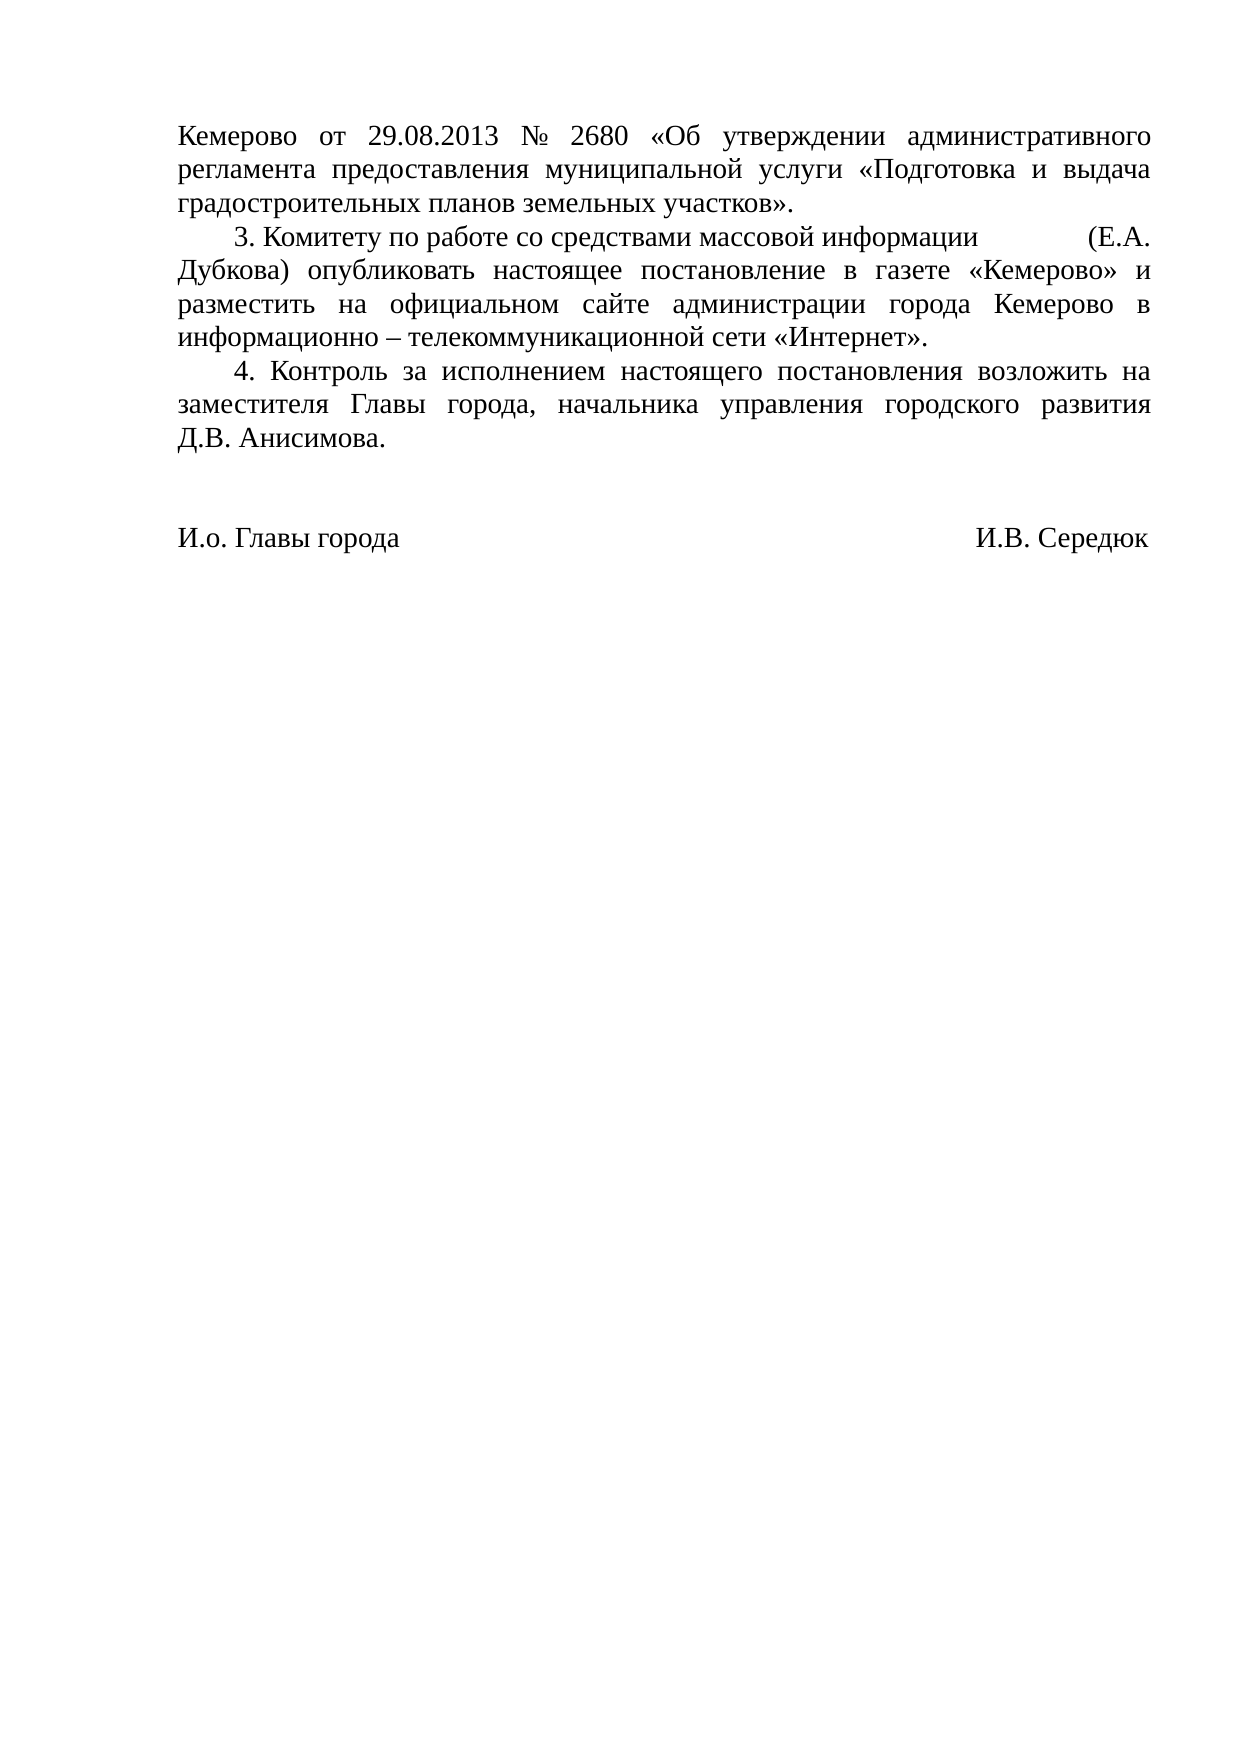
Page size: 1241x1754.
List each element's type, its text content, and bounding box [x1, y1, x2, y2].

title Кемерово от 29.08.2013 № 2680 «Об утверждении административного регламента предоставления муниципальной услуги «Подготовка и выдача градостроительных планов земельных участков». [177, 118, 1152, 219]
text И.о. Главы города И.В. Середюк [177, 521, 1152, 554]
text 3. Комитету по работе со средствами массовой информации (Е.А. Дубкова) опубликовать настоящее постановление в газете «Кемерово» и разместить на официальном сайте администрации города Кемерово в информационно – телекоммуникационной сети «Интернет». [177, 219, 1152, 353]
text 4. Контроль за исполнением настоящего постановления возложить на заместителя Главы города, начальника управления городского развития Д.В. Анисимова. [177, 353, 1152, 453]
